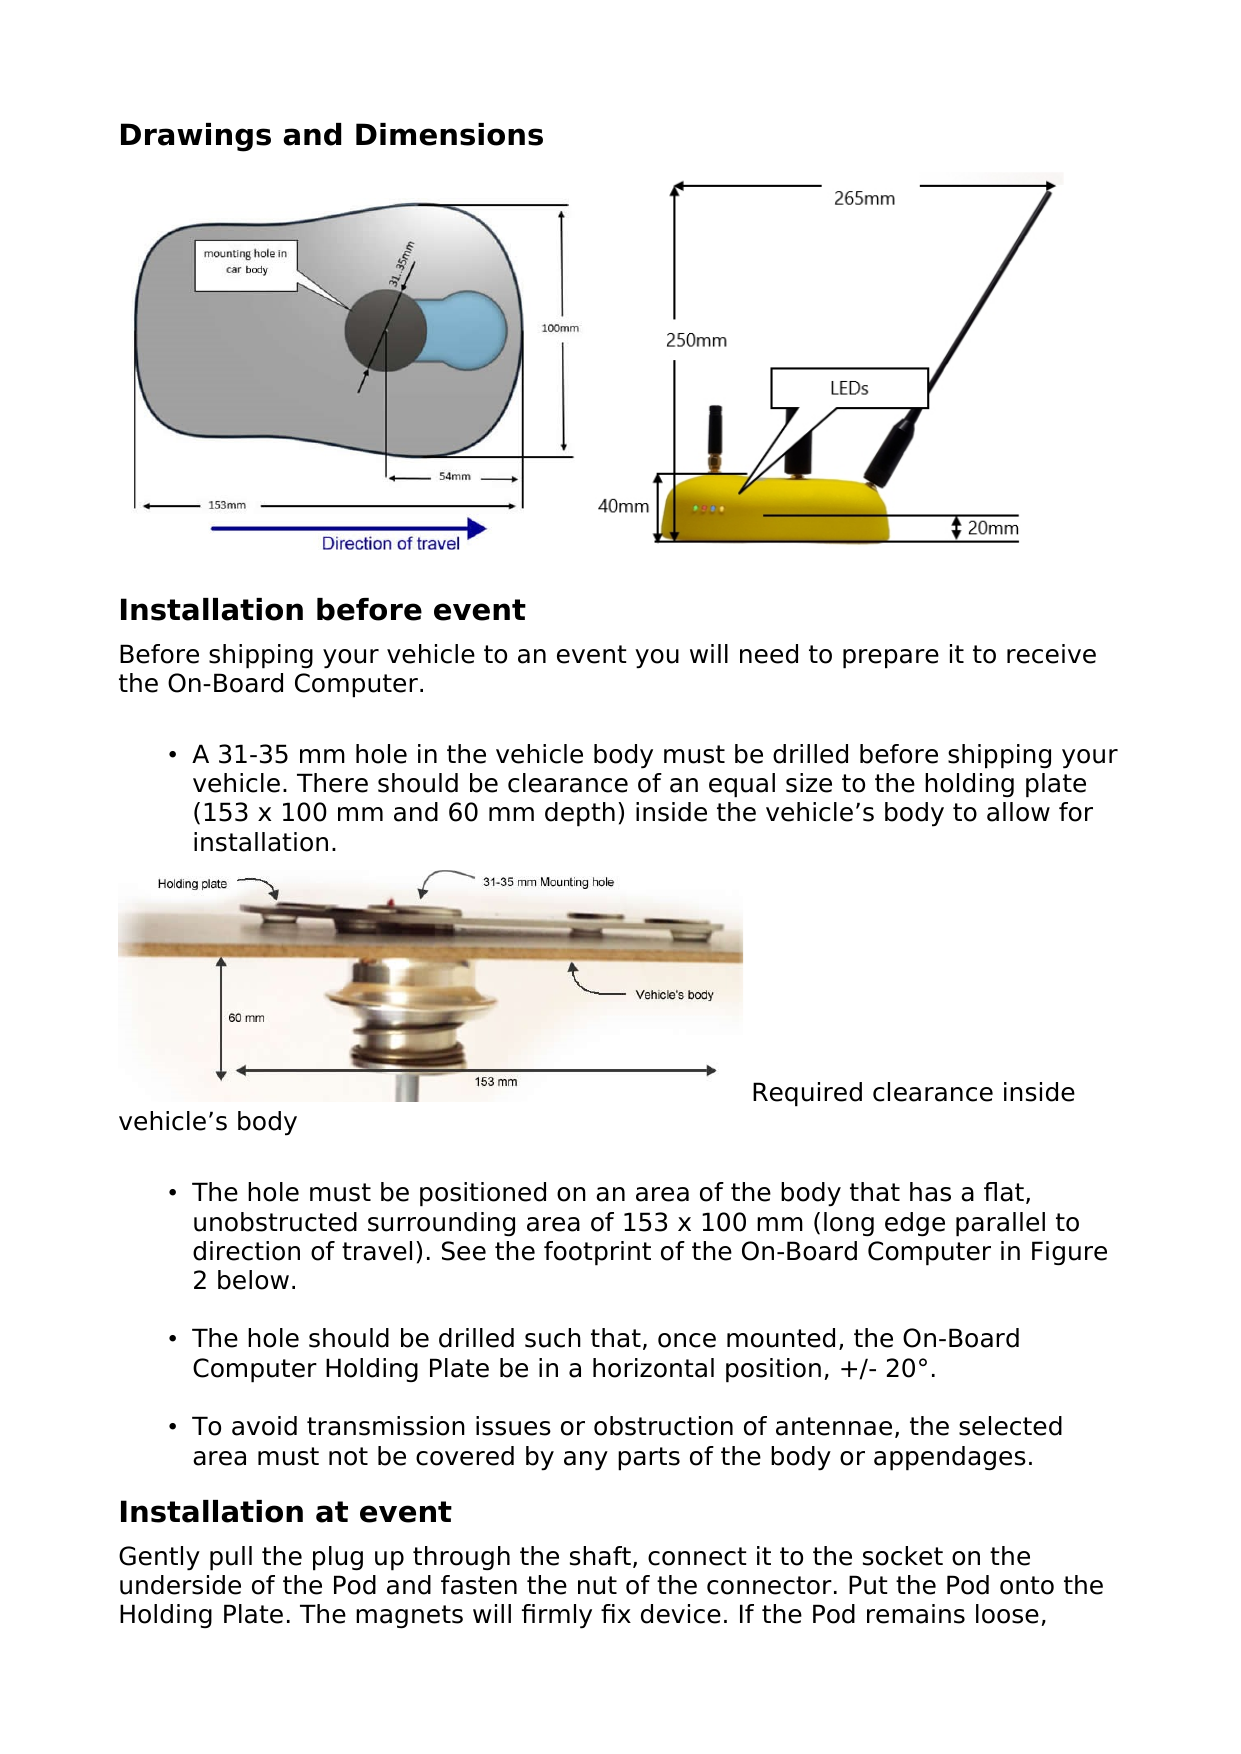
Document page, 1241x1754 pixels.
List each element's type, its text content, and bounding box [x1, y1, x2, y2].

picture [118, 198, 587, 550]
list The hole should be drilled such that, once mounted, the On-Board Computer Holding Plate be in a horizontal position, +/- 20°. [177, 1325, 1122, 1383]
list The hole must be positioned on an area of the body that has a flat, unobstructed surrounding area of 153 x 100 mm (long edge parallel to direction of travel). See the footprint of the On-Board Computer in Figure 2 below. [177, 1178, 1122, 1295]
picture [594, 164, 1064, 550]
list A 31-35 mm hole in the vehicle body must be drilled before shipping your vehicle. There should be clearance of an equal size to the holding plate (153 x 100 mm and 60 mm depth) inside the vehicle’s body to allow for installation. [177, 740, 1122, 857]
text Required clearance inside vehicle’s body [118, 857, 1122, 1137]
subtitle Installation before event [118, 593, 1122, 627]
subtitle Drawings and Dimensions [118, 118, 1122, 152]
list To avoid transmission issues or obstruction of antennae, the selected area must not be covered by any parts of the body or appendages. [177, 1412, 1122, 1471]
text Gently pull the plug up through the shaft, connect it to the socket on the underside of the Pod and fasten the nut of the connector. Put the Pod onto the Holding Plate. The magnets will firmly fix device. If the Pod remains loose, [118, 1542, 1122, 1630]
text Before shipping your vehicle to an event you will need to prepare it to receive the On-Board Computer. [118, 640, 1122, 698]
picture [118, 856, 744, 1102]
subtitle Installation at event [118, 1496, 1122, 1530]
